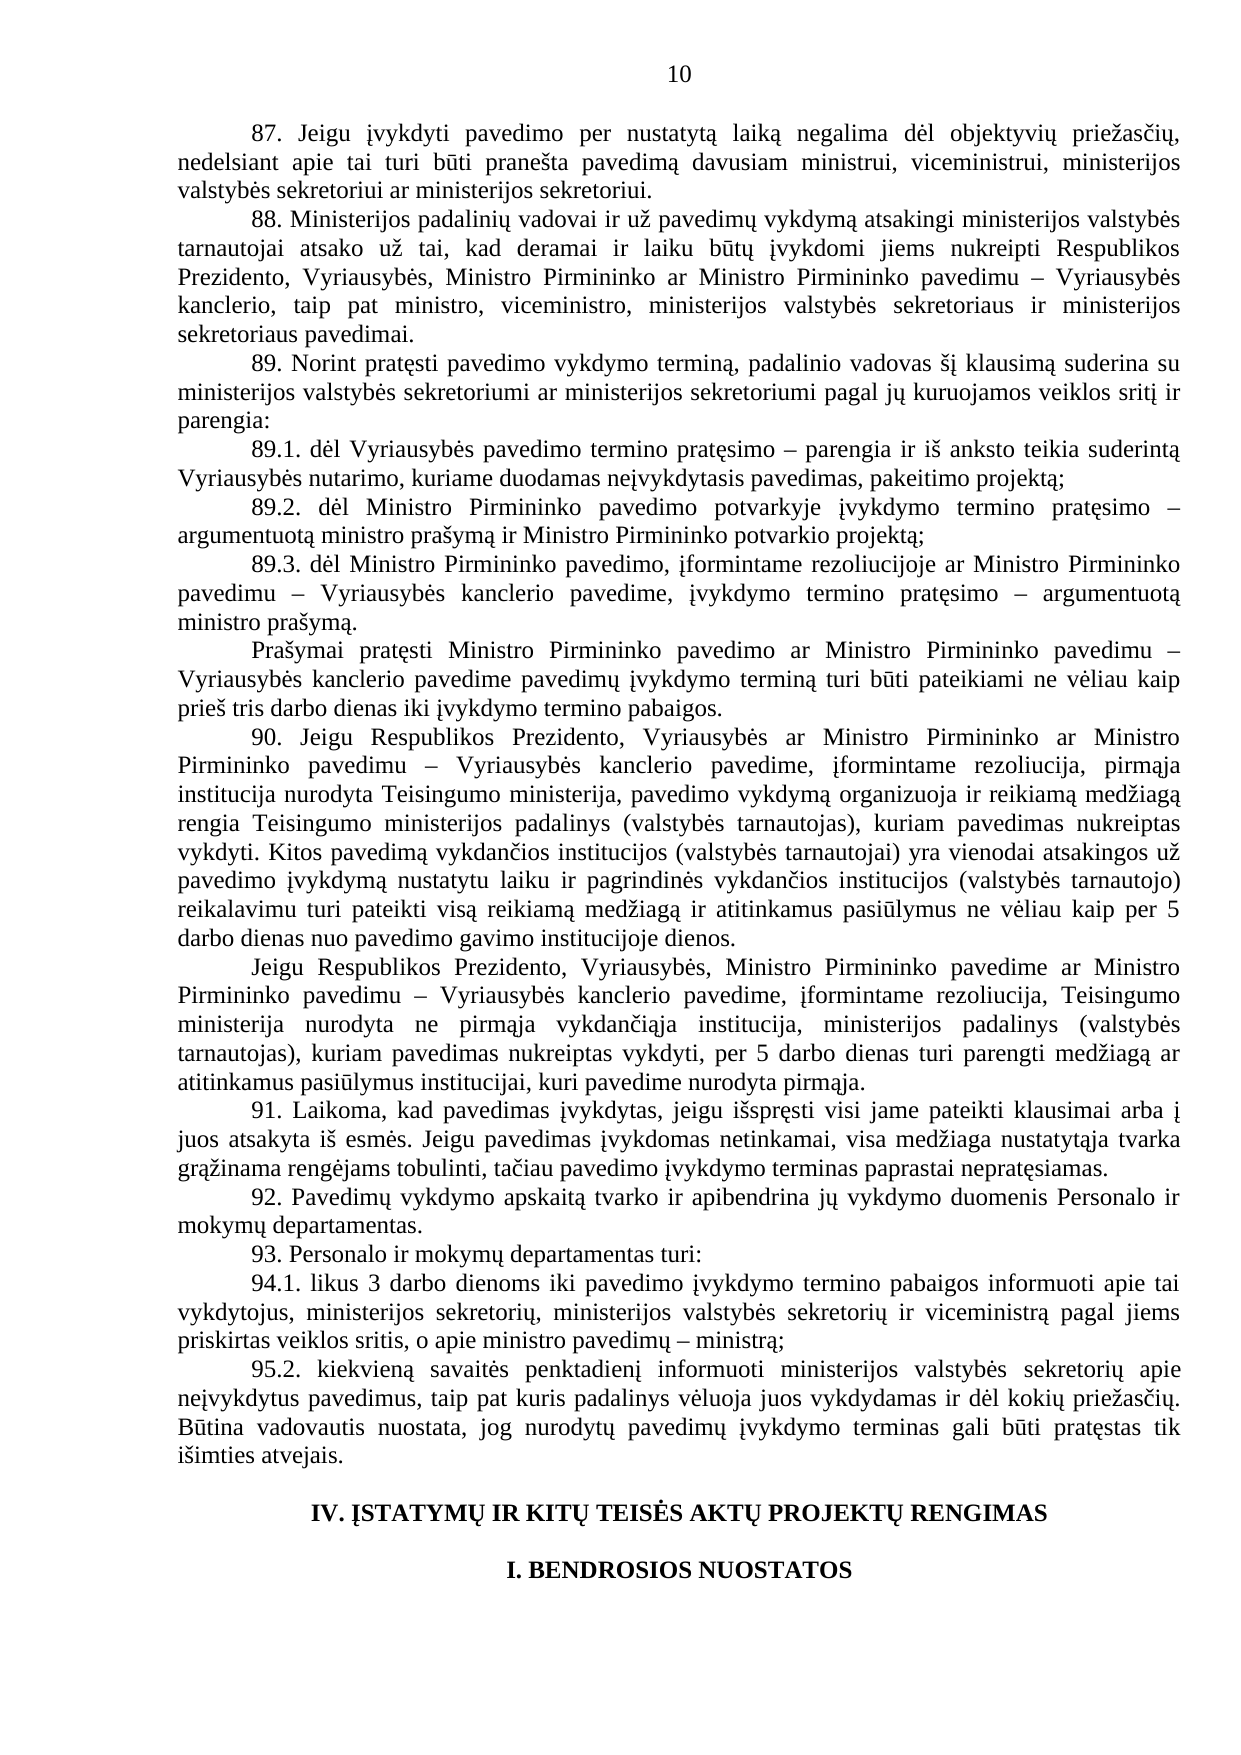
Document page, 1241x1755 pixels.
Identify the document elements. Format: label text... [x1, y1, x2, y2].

text 92. Pavedimų vykdymo apskaitą tvarko ir apibendrina jų vykdymo duomenis Personalo ir mokymų departamentas. [177, 1182, 1181, 1239]
text 88. Ministerijos padalinių vadovai ir už pavedimų vykdymą atsakingi ministerijos valstybės tarnautojai atsako už tai, kad deramai ir laiku būtų įvykdomi jiems nukreipti Respublikos Prezidento, Vyriausybės, Ministro Pirmininko ar Ministro Pirmininko pavedimu – Vyriausybės kanclerio, taip pat ministro, viceministro, ministerijos valstybės sekretoriaus ir ministerijos sekretoriaus pavedimai. [177, 204, 1181, 348]
text I. BENDROSIOS NUOSTATOS [177, 1556, 1181, 1584]
text 87. Jeigu įvykdyti pavedimo per nustatytą laiką negalima dėl objektyvių priežasčių, nedelsiant apie tai turi būti pranešta pavedimą davusiam ministrui, viceministrui, ministerijos valstybės sekretoriui ar ministerijos sekretoriui. [177, 118, 1181, 204]
text 95.2. kiekvieną savaitės penktadienį informuoti ministerijos valstybės sekretorių apie neįvykdytus pavedimus, taip pat kuris padalinys vėluoja juos vykdydamas ir dėl kokių priežasčių. Būtina vadovautis nuostata, jog nurodytų pavedimų įvykdymo terminas gali būti pratęstas tik išimties atvejais. [177, 1354, 1181, 1469]
text 89.1. dėl Vyriausybės pavedimo termino pratęsimo – parengia ir iš anksto teikia suderintą Vyriausybės nutarimo, kuriame duodamas neįvykdytasis pavedimas, pakeitimo projektą; [177, 434, 1181, 492]
text 89. Norint pratęsti pavedimo vykdymo terminą, padalinio vadovas šį klausimą suderina su ministerijos valstybės sekretoriumi ar ministerijos sekretoriumi pagal jų kuruojamos veiklos sritį ir parengia: [177, 348, 1181, 434]
text 90. Jeigu Respublikos Prezidento, Vyriausybės ar Ministro Pirmininko ar Ministro Pirmininko pavedimu – Vyriausybės kanclerio pavedime, įformintame rezoliucija, pirmąja institucija nurodyta Teisingumo ministerija, pavedimo vykdymą organizuoja ir reikiamą medžiagą rengia Teisingumo ministerijos padalinys (valstybės tarnautojas), kuriam pavedimas nukreiptas vykdyti. Kitos pavedimą vykdančios institucijos (valstybės tarnautojai) yra vienodai atsakingos už pavedimo įvykdymą nustatytu laiku ir pagrindinės vykdančios institucijos (valstybės tarnautojo) reikalavimu turi pateikti visą reikiamą medžiagą ir atitinkamus pasiūlymus ne vėliau kaip per 5 darbo dienas nuo pavedimo gavimo institucijoje dienos. [177, 722, 1181, 952]
text 91. Laikoma, kad pavedimas įvykdytas, jeigu išspręsti visi jame pateikti klausimai arba į juos atsakyta iš esmės. Jeigu pavedimas įvykdomas netinkamai, visa medžiaga nustatytąja tvarka grąžinama rengėjams tobulinti, tačiau pavedimo įvykdymo terminas paprastai nepratęsiamas. [177, 1096, 1181, 1182]
text Jeigu Respublikos Prezidento, Vyriausybės, Ministro Pirmininko pavedime ar Ministro Pirmininko pavedimu – Vyriausybės kanclerio pavedime, įformintame rezoliucija, Teisingumo ministerija nurodyta ne pirmąja vykdančiąja institucija, ministerijos padalinys (valstybės tarnautojas), kuriam pavedimas nukreiptas vykdyti, per 5 darbo dienas turi parengti medžiagą ar atitinkamus pasiūlymus institucijai, kuri pavedime nurodyta pirmąja. [177, 952, 1181, 1096]
text IV. ĮSTATYMŲ IR KITŲ TEISĖS AKTŲ PROJEKTŲ RENGIMAS [177, 1498, 1181, 1527]
text Prašymai pratęsti Ministro Pirmininko pavedimo ar Ministro Pirmininko pavedimu – Vyriausybės kanclerio pavedime pavedimų įvykdymo terminą turi būti pateikiami ne vėliau kaip prieš tris darbo dienas iki įvykdymo termino pabaigos. [177, 636, 1181, 722]
text 89.2. dėl Ministro Pirmininko pavedimo potvarkyje įvykdymo termino pratęsimo – argumentuotą ministro prašymą ir Ministro Pirmininko potvarkio projektą; [177, 492, 1181, 549]
text 89.3. dėl Ministro Pirmininko pavedimo, įformintame rezoliucijoje ar Ministro Pirmininko pavedimu – Vyriausybės kanclerio pavedime, įvykdymo termino pratęsimo – argumentuotą ministro prašymą. [177, 549, 1181, 636]
text 93. Personalo ir mokymų departamentas turi: [177, 1239, 1181, 1268]
text 94.1. likus 3 darbo dienoms iki pavedimo įvykdymo termino pabaigos informuoti apie tai vykdytojus, ministerijos sekretorių, ministerijos valstybės sekretorių ir viceministrą pagal jiems priskirtas veiklos sritis, o apie ministro pavedimų – ministrą; [177, 1268, 1181, 1354]
